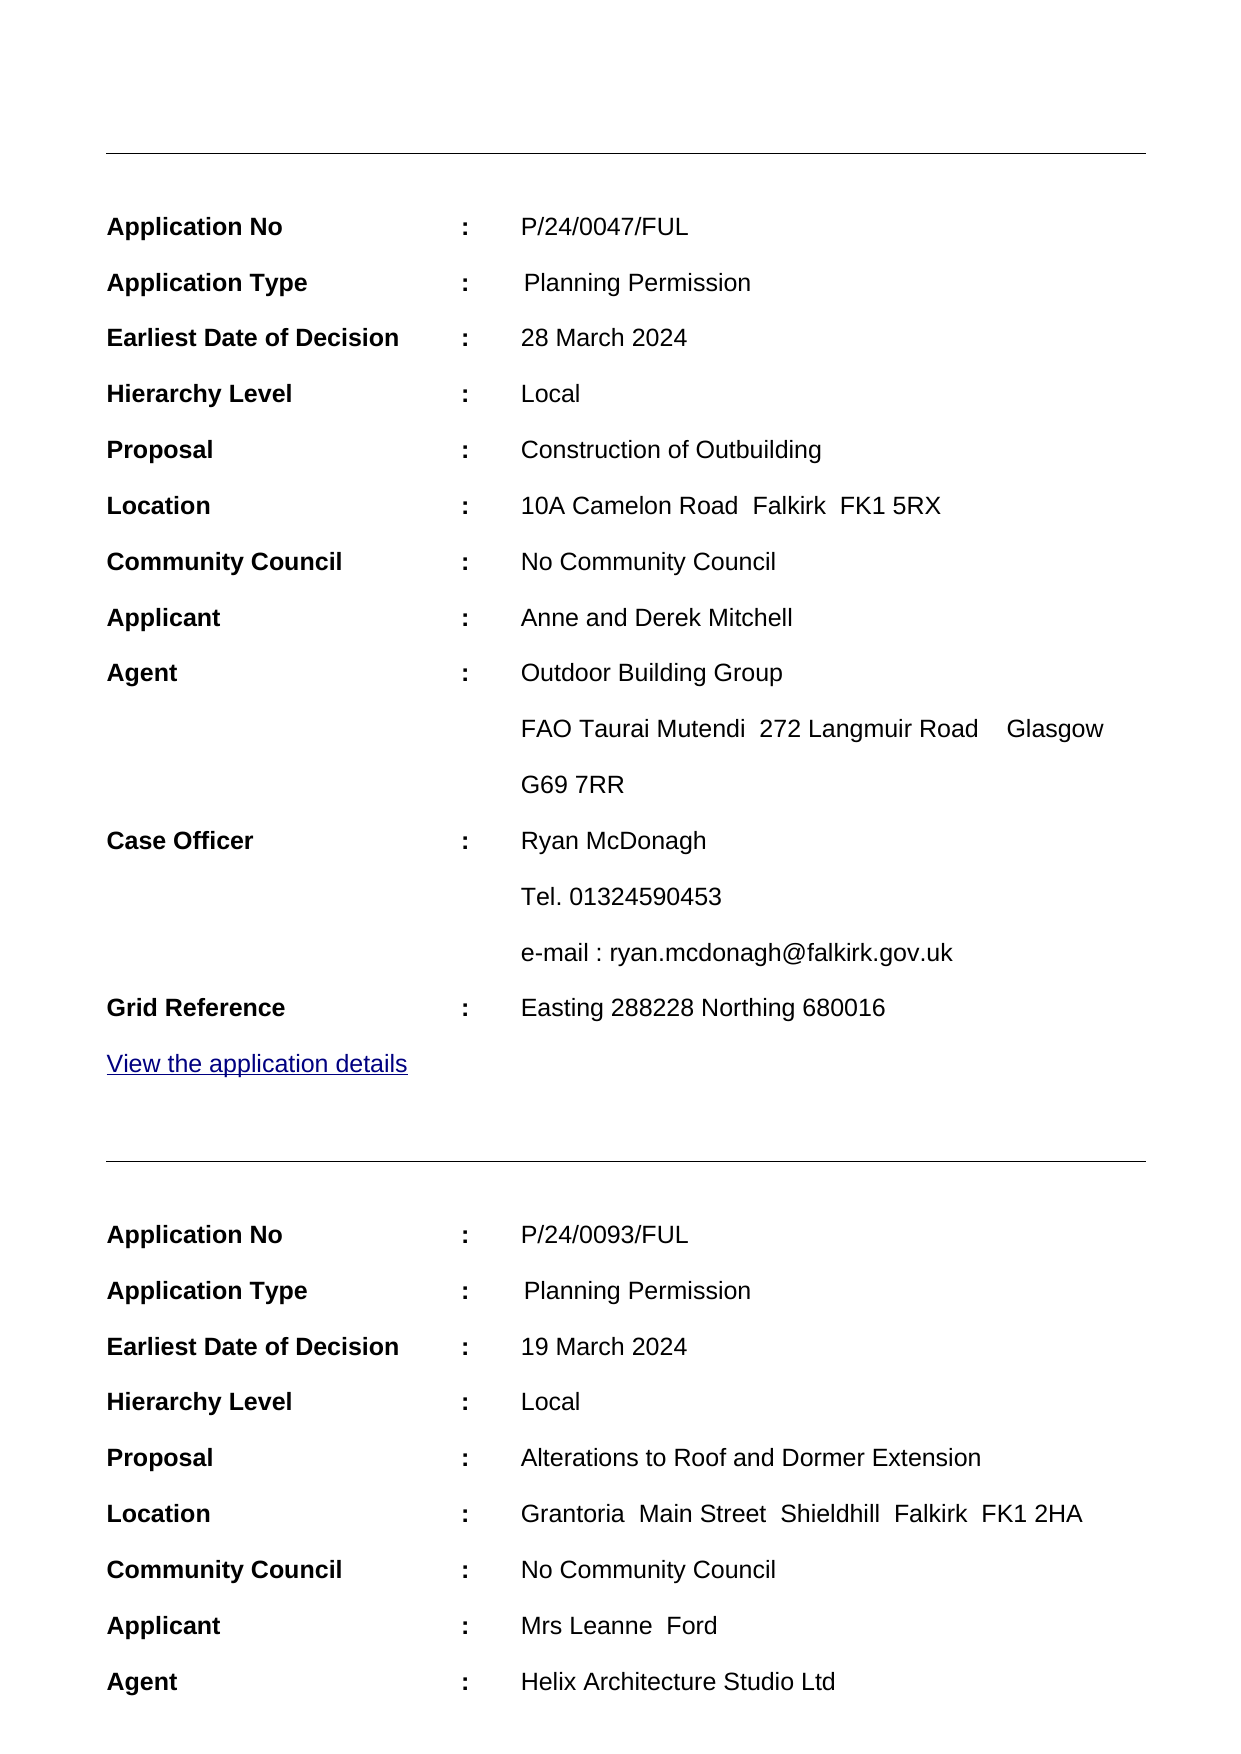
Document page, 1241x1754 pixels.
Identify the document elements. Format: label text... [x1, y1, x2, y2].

text Hierarchy Level : Local [106, 1387, 1146, 1416]
text Application No : P/24/0093/FUL [106, 1220, 1146, 1248]
text Application Type : Planning Permission [106, 1276, 1146, 1304]
text Applicant : Mrs Leanne Ford [106, 1611, 1146, 1639]
text Earliest Date of Decision : 28 March 2024 [106, 323, 1146, 352]
text G69 7RR [106, 770, 1146, 799]
text e-mail : ryan.mcdonagh@falkirk.gov.uk [106, 937, 1146, 966]
text Application No : P/24/0047/FUL [106, 212, 1146, 240]
text Application Type : Planning Permission [106, 267, 1146, 296]
text Agent : Helix Architecture Studio Ltd [106, 1666, 1146, 1695]
text Applicant : Anne and Derek Mitchell [106, 602, 1146, 631]
text Tel. 01324590453 [106, 882, 1146, 910]
text Grid Reference : Easting 288228 Northing 680016 [106, 993, 1146, 1022]
text View the application details [106, 1049, 1146, 1078]
text Agent : Outdoor Building Group [106, 658, 1146, 687]
text Hierarchy Level : Local [106, 379, 1146, 408]
text Community Council : No Community Council [106, 547, 1146, 575]
text Case Officer : Ryan McDonagh [106, 826, 1146, 854]
text Proposal : Construction of Outbuilding [106, 435, 1146, 464]
text Location : Grantoria Main Street Shieldhill Falkirk FK1 2HA [106, 1499, 1146, 1528]
text Location : 10A Camelon Road Falkirk FK1 5RX [106, 491, 1146, 519]
text Proposal : Alterations to Roof and Dormer Extension [106, 1443, 1146, 1472]
text Community Council : No Community Council [106, 1555, 1146, 1583]
text FAO Taurai Mutendi 272 Langmuir Road Glasgow [106, 714, 1146, 743]
text Earliest Date of Decision : 19 March 2024 [106, 1331, 1146, 1360]
